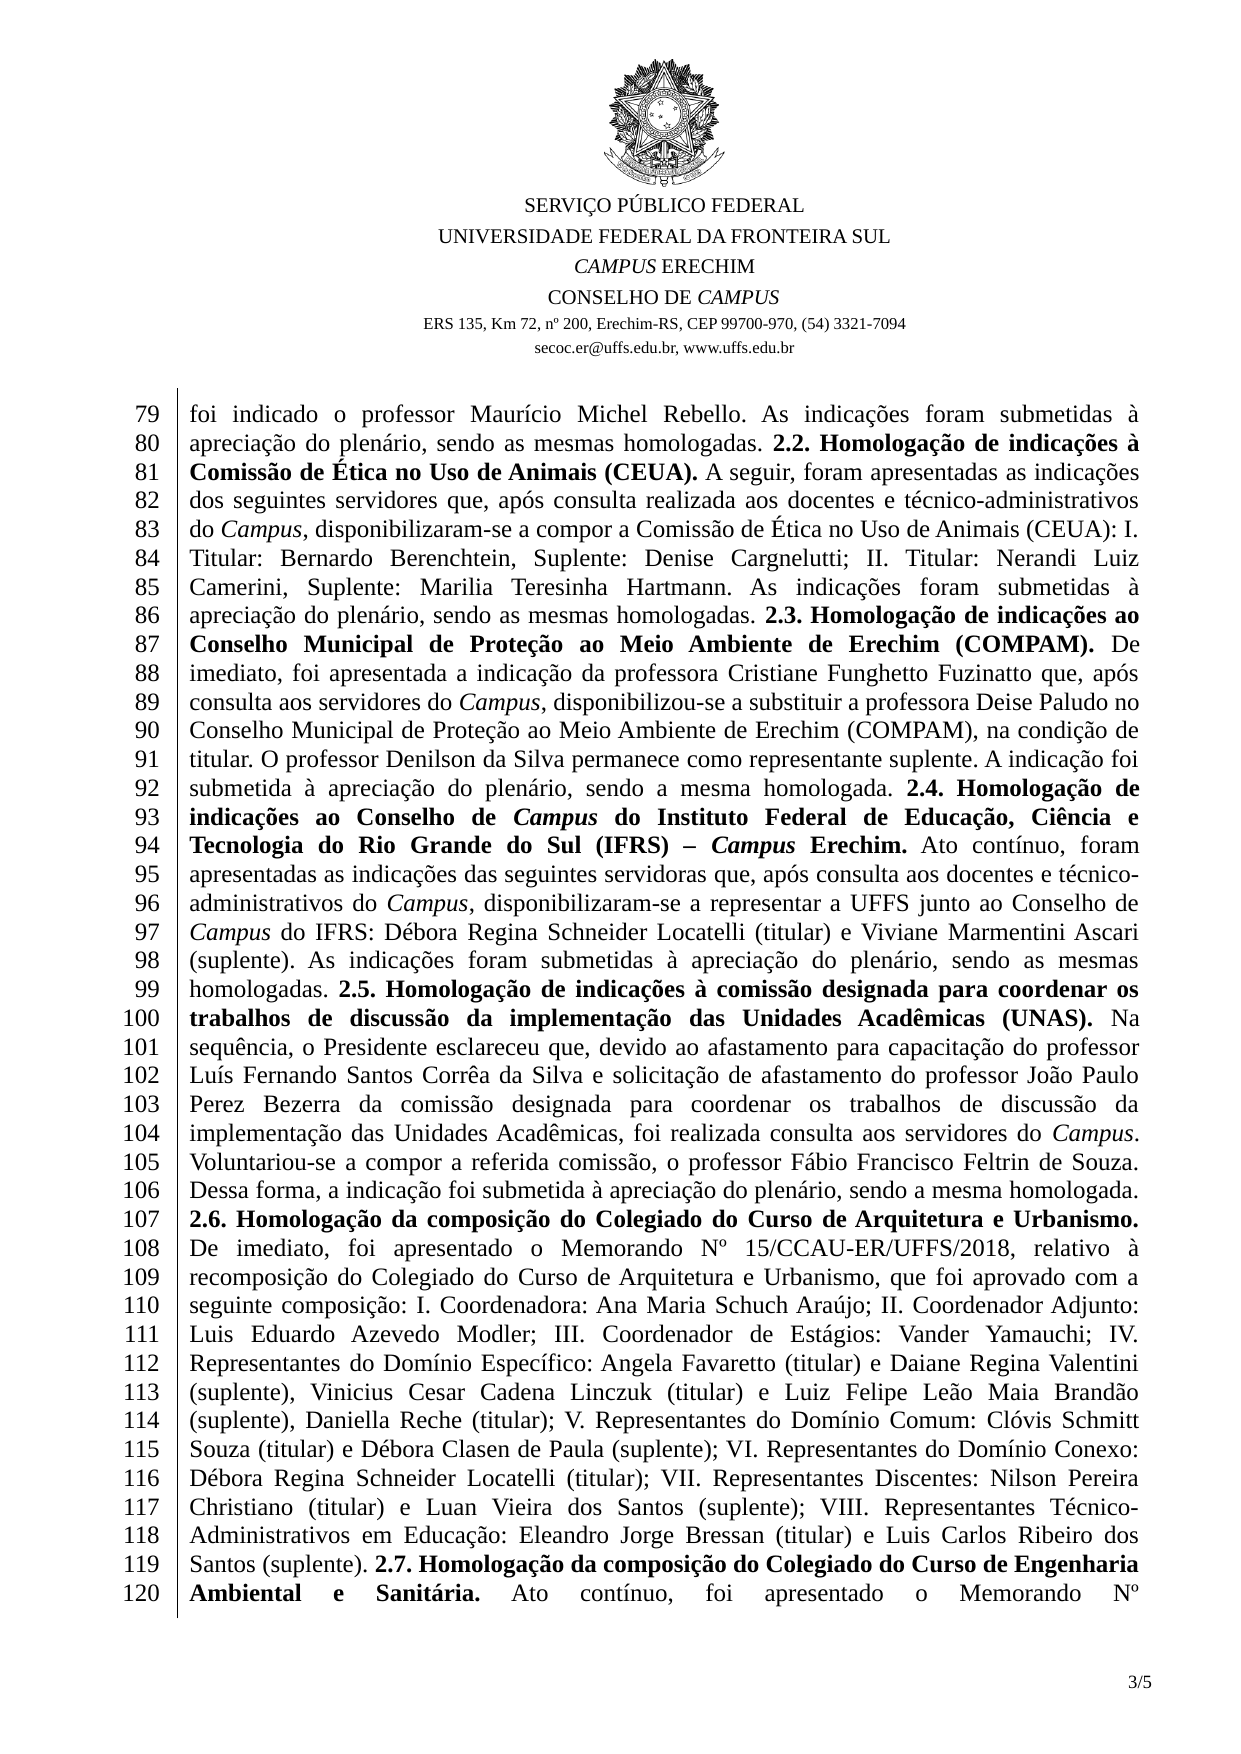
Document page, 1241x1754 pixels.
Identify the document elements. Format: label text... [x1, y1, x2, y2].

text foi indicado o professor Maurício Michel Rebello. As indicações foram submetidas à apreciação do plenário, sendo as mesmas homologadas. 2.2. Homologação de indicações à Comissão de Ética no Uso de Animais (CEUA). A seguir, foram apresentadas as indicações dos seguintes servidores que, após consulta realizada aos docentes e técnico-administrativos do Campus, disponibilizaram-se a compor a Comissão de Ética no Uso de Animais (CEUA): I. Titular: Bernardo Berenchtein, Suplente: Denise Cargnelutti; II. Titular: Nerandi Luiz Camerini, Suplente: Marilia Teresinha Hartmann. As indicações foram submetidas à apreciação do plenário, sendo as mesmas homologadas. 2.3. Homologação de indicações ao Conselho Municipal de Proteção ao Meio Ambiente de Erechim (COMPAM). De imediato, foi apresentada a indicação da professora Cristiane Funghetto Fuzinatto que, após consulta aos servidores do Campus, disponibilizou-se a substituir a professora Deise Paludo no Conselho Municipal de Proteção ao Meio Ambiente de Erechim (COMPAM), na condição de titular. O professor Denilson da Silva permanece como representante suplente. A indicação foi submetida à apreciação do plenário, sendo a mesma homologada. 2.4. Homologação de indicações ao Conselho de Campus do Instituto Federal de Educação, Ciência e Tecnologia do Rio Grande do Sul (IFRS) – Campus Erechim. Ato contínuo, foram apresentadas as indicações das seguintes servidoras que, após consulta aos docentes e técnico-administrativos do Campus, disponibilizaram-se a representar a UFFS junto ao Conselho de Campus do IFRS: Débora Regina Schneider Locatelli (titular) e Viviane Marmentini Ascari (suplente). As indicações foram submetidas à apreciação do plenário, sendo as mesmas homologadas. 2.5. Homologação de indicações à comissão designada para coordenar os trabalhos de discussão da implementação das Unidades Acadêmicas (UNAS). Na sequência, o Presidente esclareceu que, devido ao afastamento para capacitação do professor Luís Fernando Santos Corrêa da Silva e solicitação de afastamento do professor João Paulo Perez Bezerra da comissão designada para coordenar os trabalhos de discussão da implementação das Unidades Acadêmicas, foi realizada consulta aos servidores do Campus. Voluntariou-se a compor a referida comissão, o professor Fábio Francisco Feltrin de Souza. Dessa forma, a indicação foi submetida à apreciação do plenário, sendo a mesma homologada. 2.6. Homologação da composição do Colegiado do Curso de Arquitetura e Urbanismo. De imediato, foi apresentado o Memorando Nº 15/CCAU-ER/UFFS/2018, relativo à recomposição do Colegiado do Curso de Arquitetura e Urbanismo, que foi aprovado com a seguinte composição: I. Coordenadora: Ana Maria Schuch Araújo; II. Coordenador Adjunto: Luis Eduardo Azevedo Modler; III. Coordenador de Estágios: Vander Yamauchi; IV. Representantes do Domínio Específico: Angela Favaretto (titular) e Daiane Regina Valentini (suplente), Vinicius Cesar Cadena Linczuk (titular) e Luiz Felipe Leão Maia Brandão (suplente), Daniella Reche (titular); V. Representantes do Domínio Comum: Clóvis Schmitt Souza (titular) e Débora Clasen de Paula (suplente); VI. Representantes do Domínio Conexo: Débora Regina Schneider Locatelli (titular); VII. Representantes Discentes: Nilson Pereira Christiano (titular) e Luan Vieira dos Santos (suplente); VIII. Representantes Técnico-Administrativos em Educação: Eleandro Jorge Bressan (titular) e Luis Carlos Ribeiro dos Santos (suplente). 2.7. Homologação da composição do Colegiado do Curso de Engenharia Ambiental e Sanitária. Ato contínuo, foi apresentado o Memorando Nº [177, 387, 1152, 1618]
